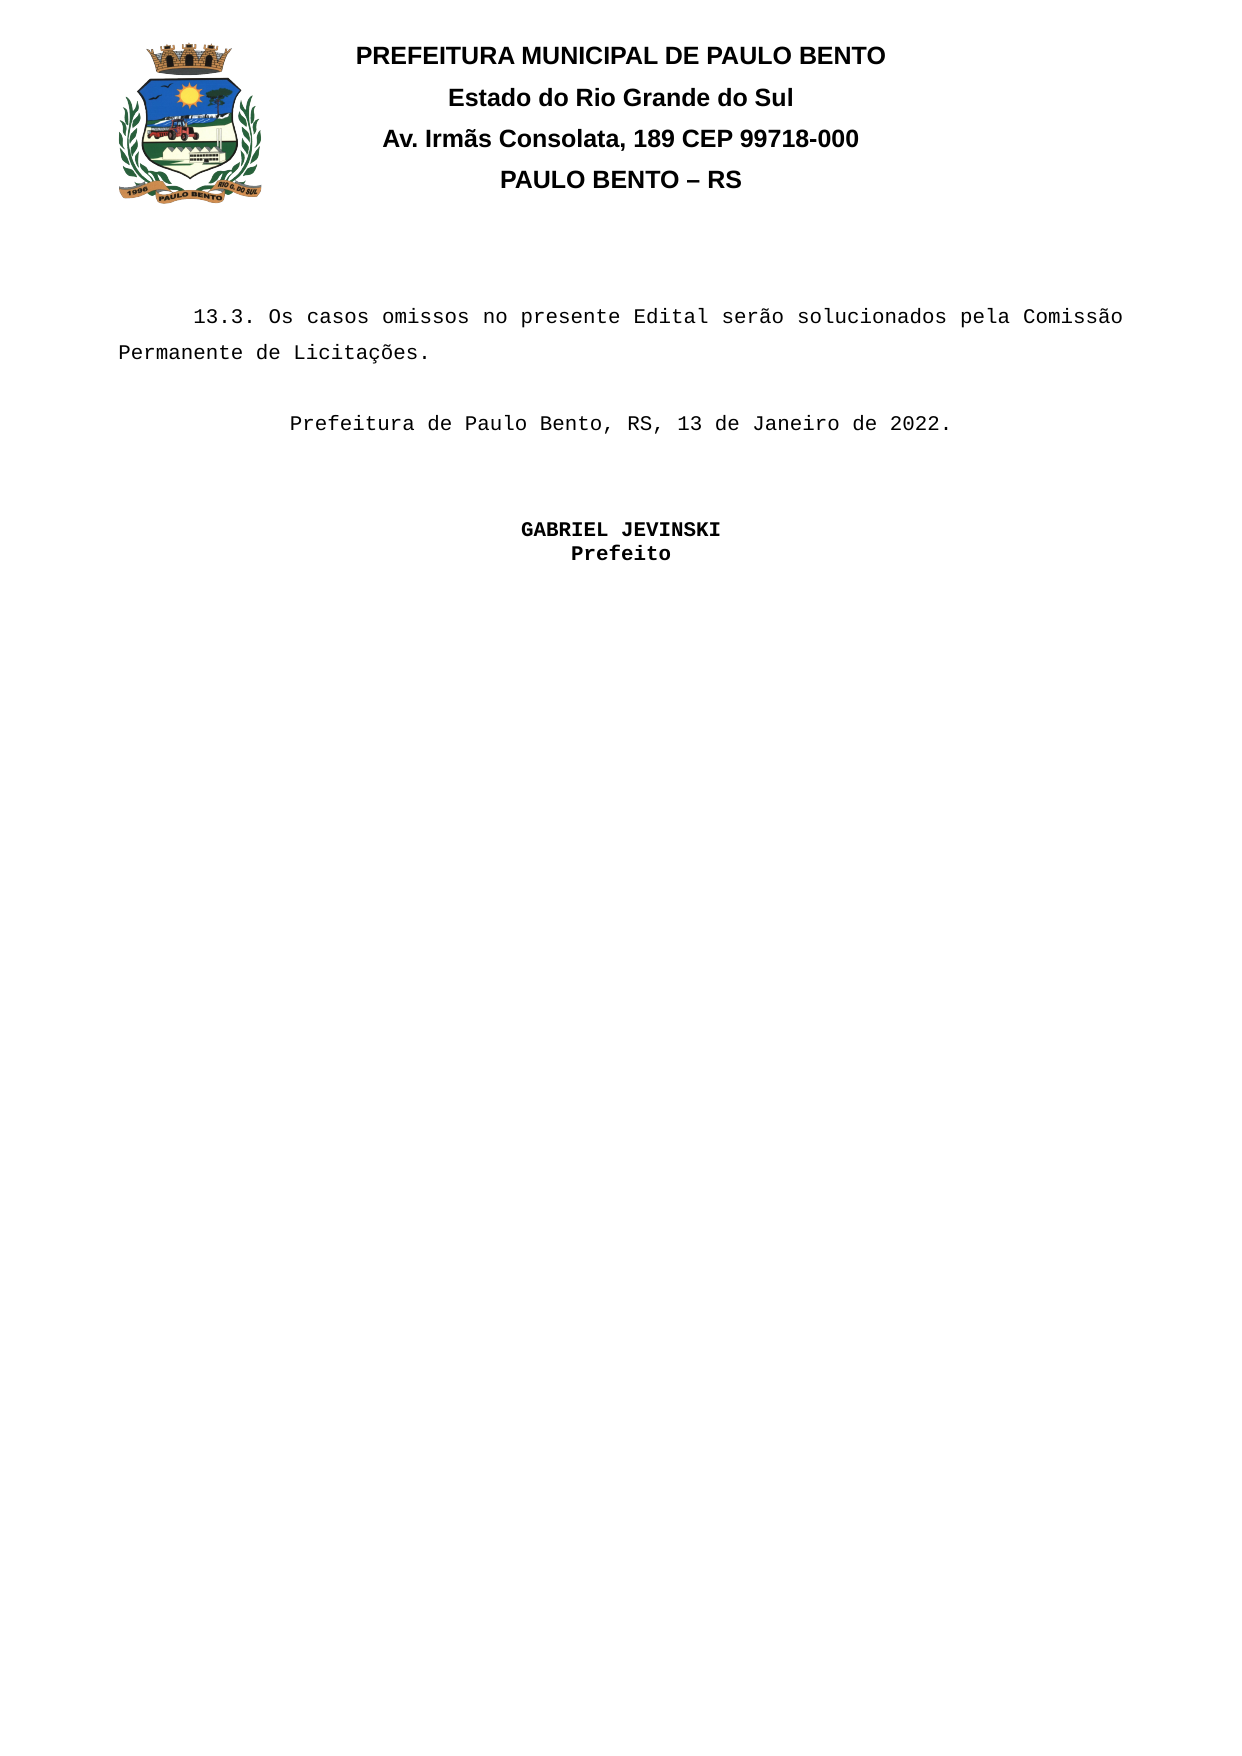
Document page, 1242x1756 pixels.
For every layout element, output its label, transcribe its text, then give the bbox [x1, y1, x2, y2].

text GABRIEL JEVINSKI [118, 519, 1123, 543]
picture [118, 42, 262, 204]
text Prefeitura de Paulo Bento, RS, 13 de Janeiro de 2022. [118, 413, 1123, 436]
text 13.3. Os casos omissos no presente Edital serão solucionados pela Comissão Permanente de Licitações. [118, 307, 1123, 366]
text Prefeito [118, 543, 1123, 566]
